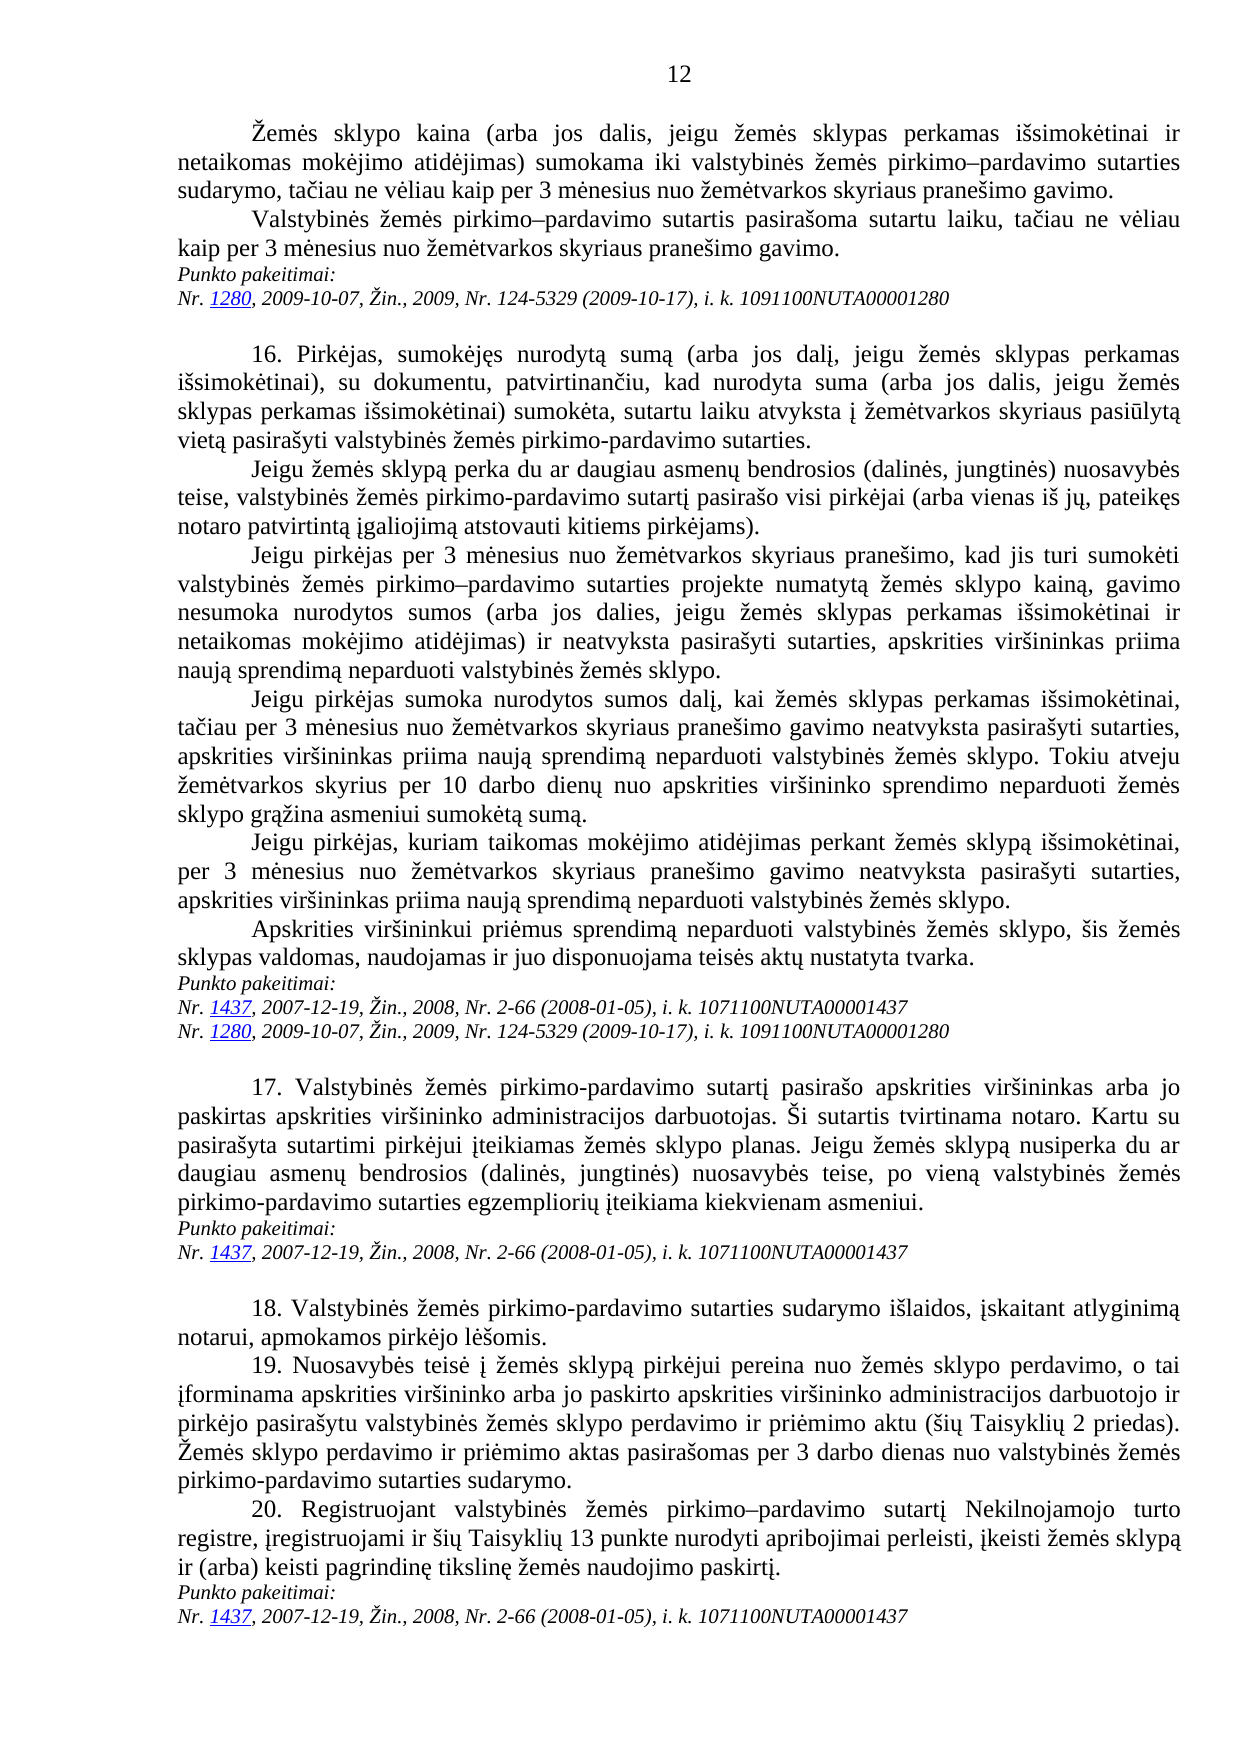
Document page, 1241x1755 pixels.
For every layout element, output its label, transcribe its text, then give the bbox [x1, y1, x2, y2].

text Jeigu žemės sklypą perka du ar daugiau asmenų bendrosios (dalinės, jungtinės) nuosavybės teise, valstybinės žemės pirkimo-pardavimo sutartį pasirašo visi pirkėjai (arba vienas iš jų, pateikęs notaro patvirtintą įgaliojimą atstovauti kitiems pirkėjams). [177, 454, 1181, 540]
text Nr. 1280, 2009-10-07, Žin., 2009, Nr. 124-5329 (2009-10-17), i. k. 1091100NUTA00001280 [177, 286, 1181, 310]
text Jeigu pirkėjas per 3 mėnesius nuo žemėtvarkos skyriaus pranešimo, kad jis turi sumokėti valstybinės žemės pirkimo–pardavimo sutarties projekte numatytą žemės sklypo kainą, gavimo nesumoka nurodytos sumos (arba jos dalies, jeigu žemės sklypas perkamas išsimokėtinai ir netaikomas mokėjimo atidėjimas) ir neatvyksta pasirašyti sutarties, apskrities viršininkas priima naują sprendimą neparduoti valstybinės žemės sklypo. [177, 540, 1181, 684]
text Punkto pakeitimai: [177, 971, 1181, 995]
text 18. Valstybinės žemės pirkimo-pardavimo sutarties sudarymo išlaidos, įskaitant atlyginimą notarui, apmokamos pirkėjo lėšomis. [177, 1293, 1181, 1350]
text Jeigu pirkėjas, kuriam taikomas mokėjimo atidėjimas perkant žemės sklypą išsimokėtinai, per 3 mėnesius nuo žemėtvarkos skyriaus pranešimo gavimo neatvyksta pasirašyti sutarties, apskrities viršininkas priima naują sprendimą neparduoti valstybinės žemės sklypo. [177, 827, 1181, 914]
text Punkto pakeitimai: [177, 1216, 1181, 1240]
text Nr. 1437, 2007-12-19, Žin., 2008, Nr. 2-66 (2008-01-05), i. k. 1071100NUTA00001437 [177, 1604, 1181, 1628]
text 20. Registruojant valstybinės žemės pirkimo–pardavimo sutartį Nekilnojamojo turto registre, įregistruojami ir šių Taisyklių 13 punkte nurodyti apribojimai perleisti, įkeisti žemės sklypą ir (arba) keisti pagrindinę tikslinę žemės naudojimo paskirtį. [177, 1494, 1181, 1580]
text 16. Pirkėjas, sumokėjęs nurodytą sumą (arba jos dalį, jeigu žemės sklypas perkamas išsimokėtinai), su dokumentu, patvirtinančiu, kad nurodyta suma (arba jos dalis, jeigu žemės sklypas perkamas išsimokėtinai) sumokėta, sutartu laiku atvyksta į žemėtvarkos skyriaus pasiūlytą vietą pasirašyti valstybinės žemės pirkimo-pardavimo sutarties. [177, 339, 1181, 454]
text Valstybinės žemės pirkimo–pardavimo sutartis pasirašoma sutartu laiku, tačiau ne vėliau kaip per 3 mėnesius nuo žemėtvarkos skyriaus pranešimo gavimo. [177, 204, 1181, 262]
text Jeigu pirkėjas sumoka nurodytos sumos dalį, kai žemės sklypas perkamas išsimokėtinai, tačiau per 3 mėnesius nuo žemėtvarkos skyriaus pranešimo gavimo neatvyksta pasirašyti sutarties, apskrities viršininkas priima naują sprendimą neparduoti valstybinės žemės sklypo. Tokiu atveju žemėtvarkos skyrius per 10 darbo dienų nuo apskrities viršininko sprendimo neparduoti žemės sklypo grąžina asmeniui sumokėtą sumą. [177, 684, 1181, 827]
text Žemės sklypo kaina (arba jos dalis, jeigu žemės sklypas perkamas išsimokėtinai ir netaikomas mokėjimo atidėjimas) sumokama iki valstybinės žemės pirkimo–pardavimo sutarties sudarymo, tačiau ne vėliau kaip per 3 mėnesius nuo žemėtvarkos skyriaus pranešimo gavimo. [177, 118, 1181, 204]
text Nr. 1280, 2009-10-07, Žin., 2009, Nr. 124-5329 (2009-10-17), i. k. 1091100NUTA00001280 [177, 1019, 1181, 1043]
text Punkto pakeitimai: [177, 262, 1181, 286]
text Apskrities viršininkui priėmus sprendimą neparduoti valstybinės žemės sklypo, šis žemės sklypas valdomas, naudojamas ir juo disponuojama teisės aktų nustatyta tvarka. [177, 914, 1181, 971]
text 19. Nuosavybės teisė į žemės sklypą pirkėjui pereina nuo žemės sklypo perdavimo, o tai įforminama apskrities viršininko arba jo paskirto apskrities viršininko administracijos darbuotojo ir pirkėjo pasirašytu valstybinės žemės sklypo perdavimo ir priėmimo aktu (šių Taisyklių 2 priedas). Žemės sklypo perdavimo ir priėmimo aktas pasirašomas per 3 darbo dienas nuo valstybinės žemės pirkimo-pardavimo sutarties sudarymo. [177, 1350, 1181, 1494]
text Punkto pakeitimai: [177, 1580, 1181, 1604]
text 17. Valstybinės žemės pirkimo-pardavimo sutartį pasirašo apskrities viršininkas arba jo paskirtas apskrities viršininko administracijos darbuotojas. Ši sutartis tvirtinama notaro. Kartu su pasirašyta sutartimi pirkėjui įteikiamas žemės sklypo planas. Jeigu žemės sklypą nusiperka du ar daugiau asmenų bendrosios (dalinės, jungtinės) nuosavybės teise, po vieną valstybinės žemės pirkimo-pardavimo sutarties egzempliorių įteikiama kiekvienam asmeniui. [177, 1072, 1181, 1216]
text Nr. 1437, 2007-12-19, Žin., 2008, Nr. 2-66 (2008-01-05), i. k. 1071100NUTA00001437 [177, 995, 1181, 1019]
text Nr. 1437, 2007-12-19, Žin., 2008, Nr. 2-66 (2008-01-05), i. k. 1071100NUTA00001437 [177, 1240, 1181, 1264]
